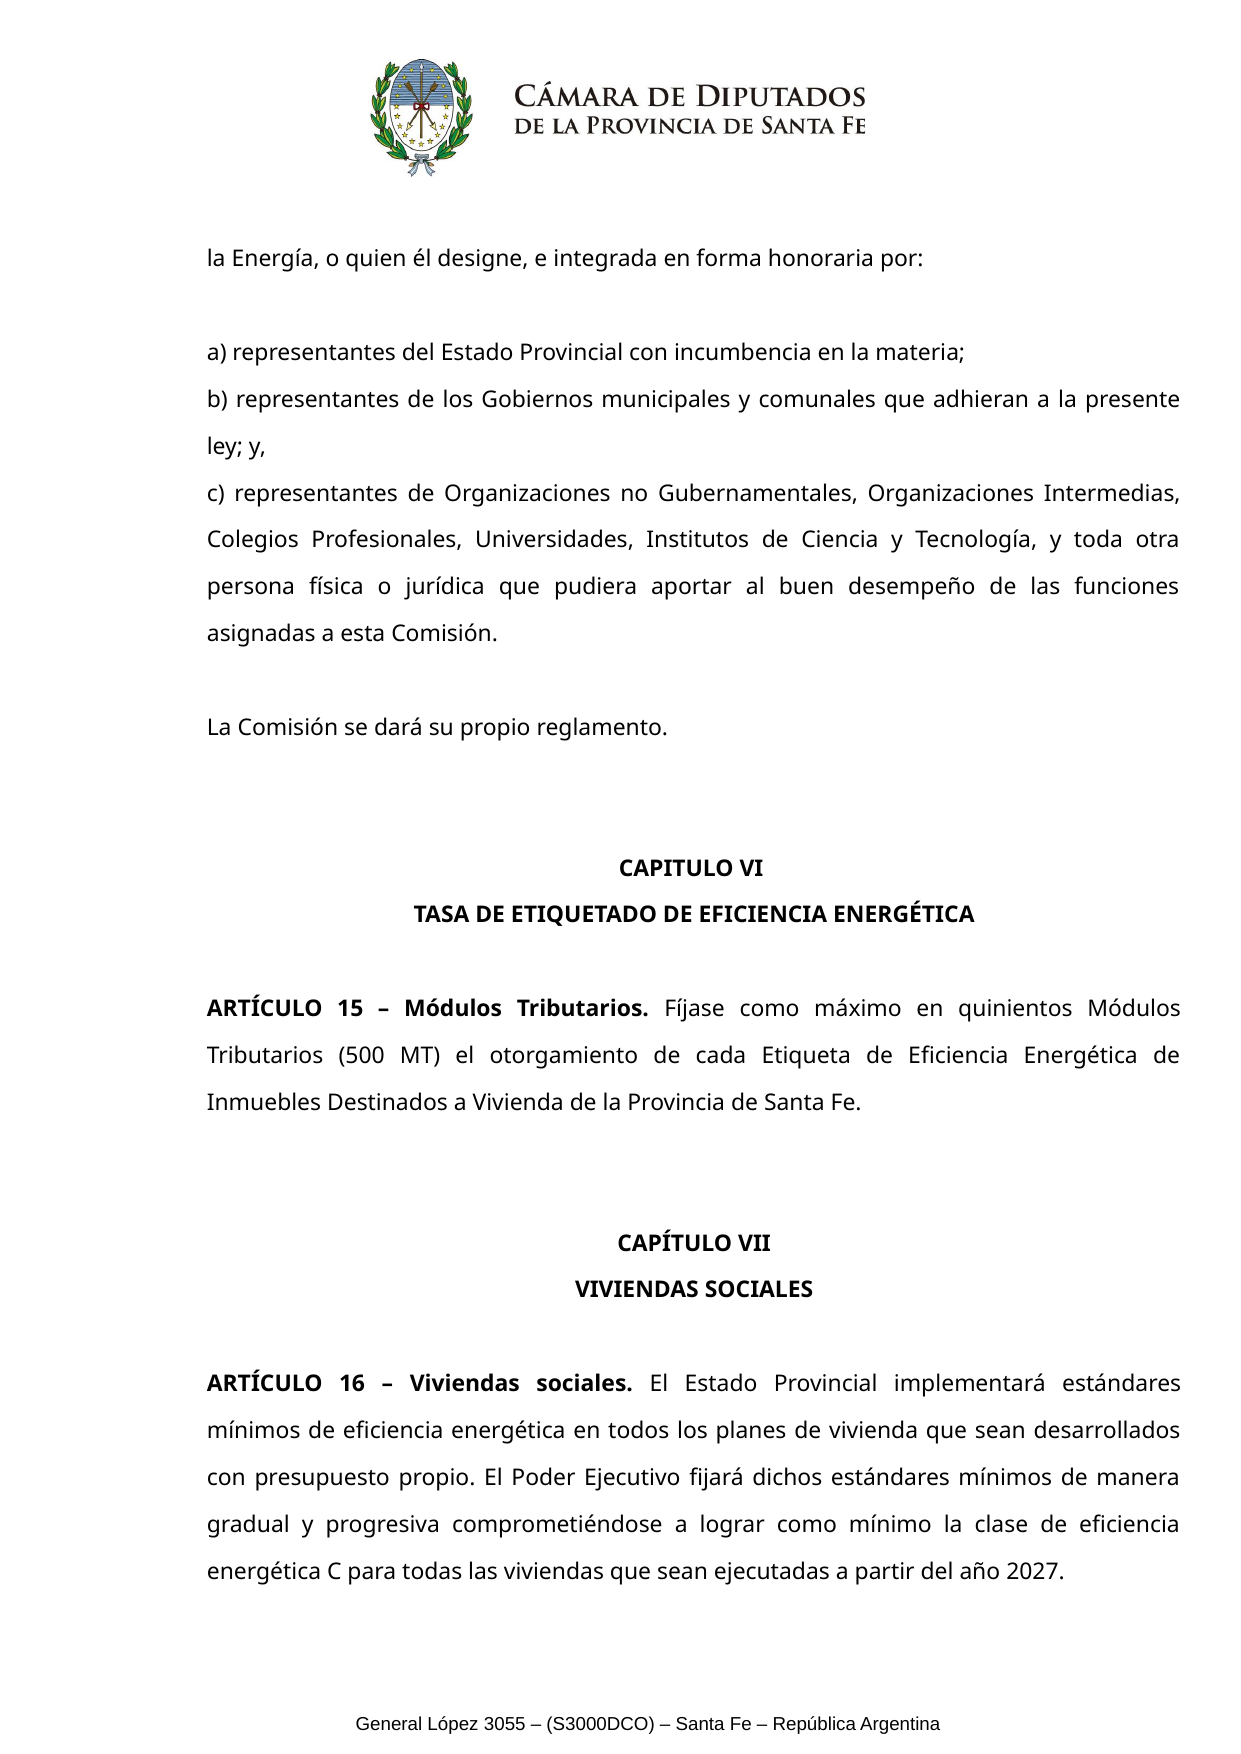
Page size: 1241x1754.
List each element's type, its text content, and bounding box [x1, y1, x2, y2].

text La Comisión se dará su propio reglamento. [207, 711, 1181, 742]
text CAPÍTULO VII [207, 1227, 1181, 1258]
text VIVIENDAS SOCIALES [207, 1273, 1181, 1305]
text b) representantes de los Gobiernos municipales y comunales que adhieran a la presente ley; y, [207, 383, 1181, 461]
picture [370, 59, 866, 181]
text la Energía, o quien él designe, e integrada en forma honoraria por: [207, 242, 1181, 273]
text a) representantes del Estado Provincial con incumbencia en la materia; [207, 336, 1181, 367]
text ARTÍCULO 15 – Módulos Tributarios. Fíjase como máximo en quinientos Módulos Tributarios (500 MT) el otorgamiento de cada Etiqueta de Eficiencia Energética de Inmuebles Destinados a Vivienda de la Provincia de Santa Fe. [207, 992, 1181, 1117]
text CAPITULO VI [207, 852, 1181, 883]
text ARTÍCULO 16 – Viviendas sociales. El Estado Provincial implementará estándares mínimos de eficiencia energética en todos los planes de vivienda que sean desarrollados con presupuesto propio. El Poder Ejecutivo fijará dichos estándares mínimos de manera gradual y progresiva comprometiéndose a lograr como mínimo la clase de eficiencia energética C para todas las viviendas que sean ejecutadas a partir del año 2027. [207, 1367, 1181, 1586]
text c) representantes de Organizaciones no Gubernamentales, Organizaciones Intermedias, Colegios Profesionales, Universidades, Institutos de Ciencia y Tecnología, y toda otra persona física o jurídica que pudiera aportar al buen desempeño de las funciones asignadas a esta Comisión. [207, 477, 1181, 648]
text TASA DE ETIQUETADO DE EFICIENCIA ENERGÉTICA [207, 898, 1181, 930]
